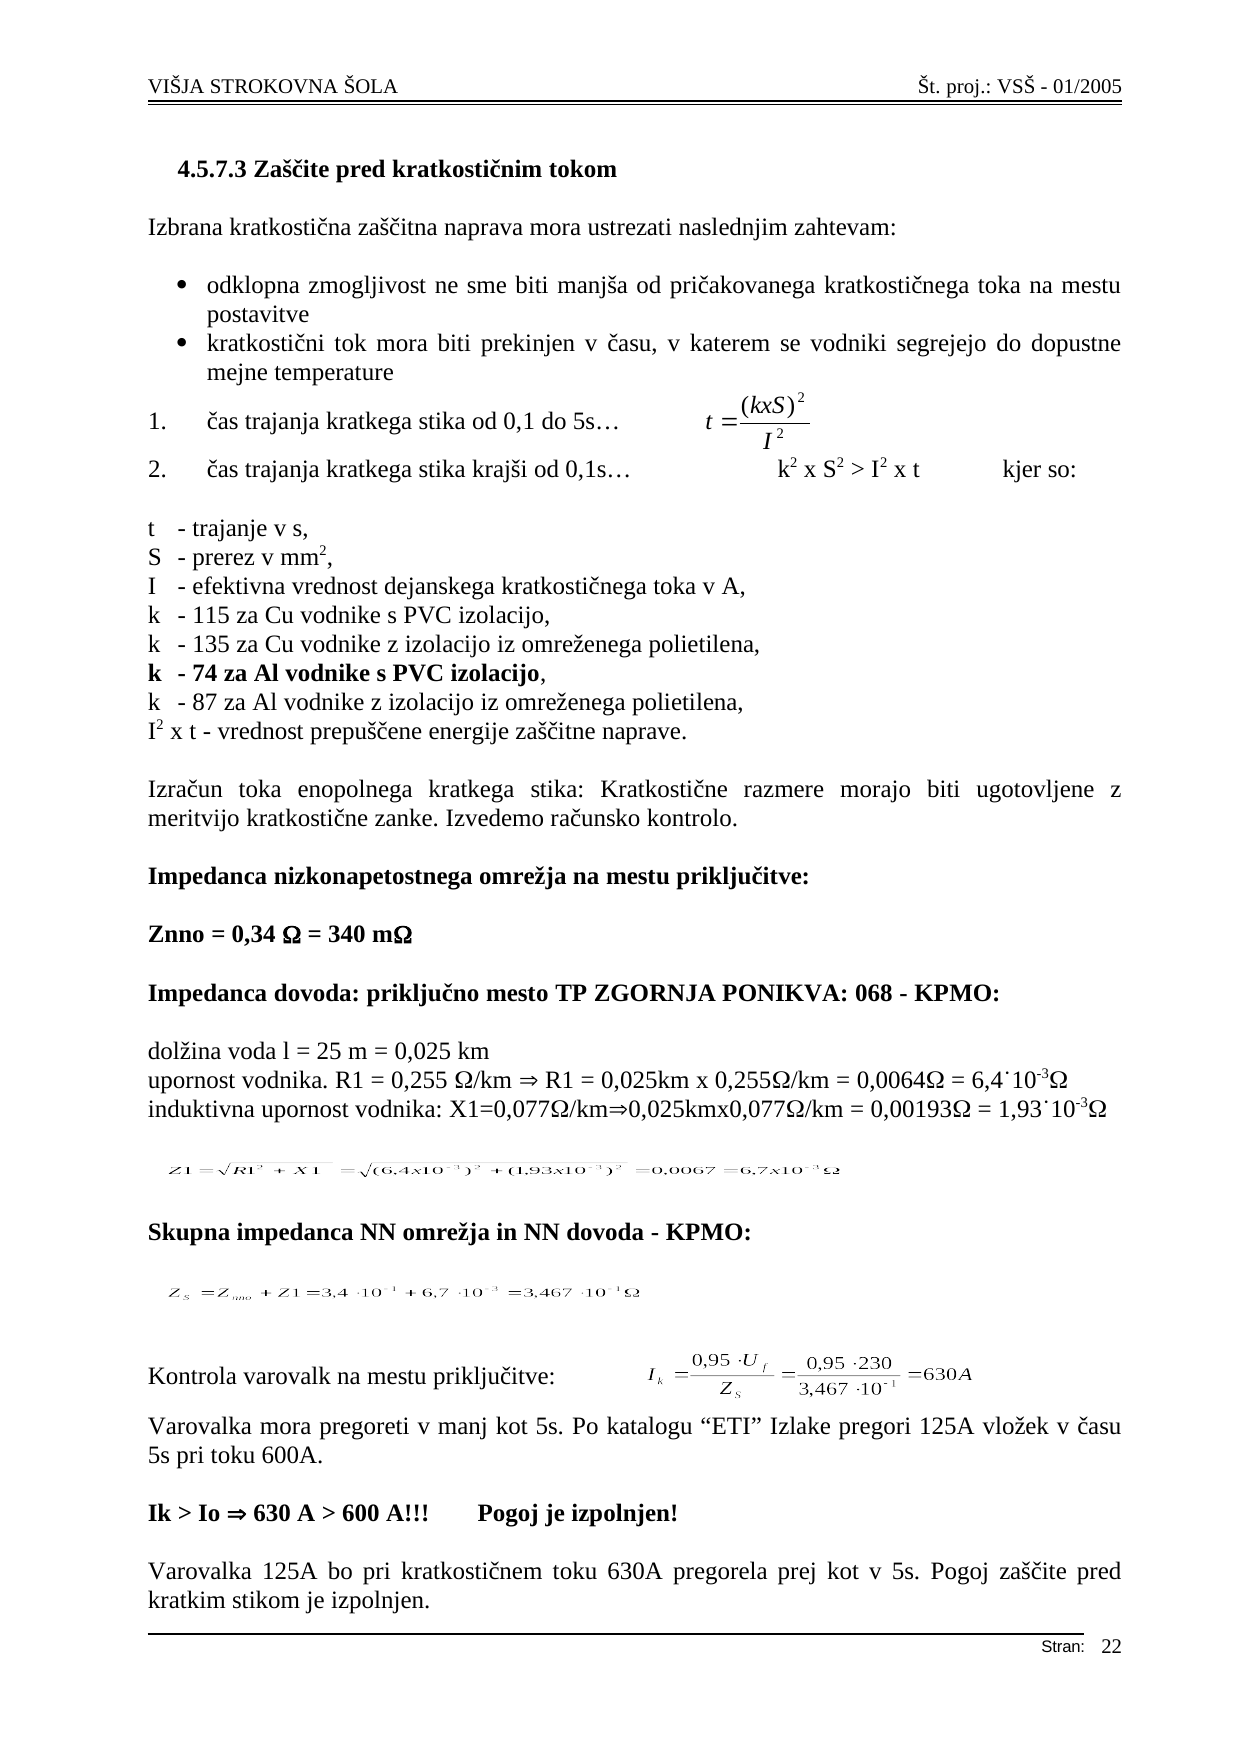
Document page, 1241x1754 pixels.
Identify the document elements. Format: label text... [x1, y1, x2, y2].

text Izračun toka enopolnega kratkega stika: Kratkostične razmere morajo biti ugotovljene z meritvijo kratkostične zanke. Izvedemo računsko kontrolo. [148, 774, 1122, 832]
text Varovalka 125A bo pri kratkostičnem toku 630A pregorela prej kot v 5s. Pogoj zaščite pred kratkim stikom je izpolnjen. [148, 1556, 1122, 1614]
text S - prerez v mm2, [148, 541, 1122, 571]
text Impedanca nizkonapetostnega omrežja na mestu priključitve: [148, 861, 1122, 890]
text induktivna upornost vodnika: X1=0,077/km0,025kmx0,077/km = 0,00193 = 1,93˙10-3 [148, 1094, 1122, 1123]
text Skupna impedanca NN omrežja in NN dovoda - KPMO: [148, 1217, 1122, 1246]
text k - 115 za Cu vodnike s PVC izolacijo, [148, 599, 1122, 629]
text Kontrola varovalk na mestu priključitve: [148, 1341, 1122, 1411]
text Ik > Io  630 A > 600 A!!! Pogoj je izpolnjen! [148, 1498, 1122, 1527]
text t - trajanje v s, [148, 512, 1122, 541]
list čas trajanja kratkega stika krajši od 0,1s… k2 x S2 > I2 x t kjer so: [148, 454, 1122, 483]
subtitle Znno = 0,34  = 340 m [148, 919, 1122, 948]
text Varovalka mora pregoreti v manj kot 5s. Po katalogu “ETI” Izlake pregori 125A vložek v času 5s pri toku 600A. [148, 1411, 1122, 1469]
list čas trajanja kratkega stika od 0,1 do 5s… [148, 386, 1122, 454]
text upornost vodnika. R1 = 0,255 /km  R1 = 0,025km x 0,255/km = 0,0064 = 6,4˙10-3 [148, 1064, 1122, 1094]
text k - 74 za Al vodnike s PVC izolacijo, [148, 658, 1122, 687]
text Izbrana kratkostična zaščitna naprava mora ustrezati naslednjim zahtevam: [148, 212, 1122, 241]
text I2 x t - vrednost prepuščene energije zaščitne naprave. [148, 716, 1122, 745]
text Impedanca dovoda: priključno mesto TP ZGORNJA PONIKVA: 068 - KPMO: [148, 977, 1122, 1006]
text dolžina voda l = 25 m = 0,025 km [148, 1036, 1122, 1064]
list odklopna zmogljivost ne sme biti manjša od pričakovanega kratkostičnega toka na mestu postavitve [177, 270, 1122, 328]
subtitle 4.5.7.3 Zaščite pred kratkostičnim tokom [177, 153, 1122, 182]
text k - 135 za Cu vodnike z izolacijo iz omreženega polietilena, [148, 629, 1122, 658]
list kratkostični tok mora biti prekinjen v času, v katerem se vodniki segrejejo do dopustne mejne temperature [177, 328, 1122, 386]
text k - 87 za Al vodnike z izolacijo iz omreženega polietilena, [148, 687, 1122, 716]
text I - efektivna vrednost dejanskega kratkostičnega toka v A, [148, 571, 1122, 599]
